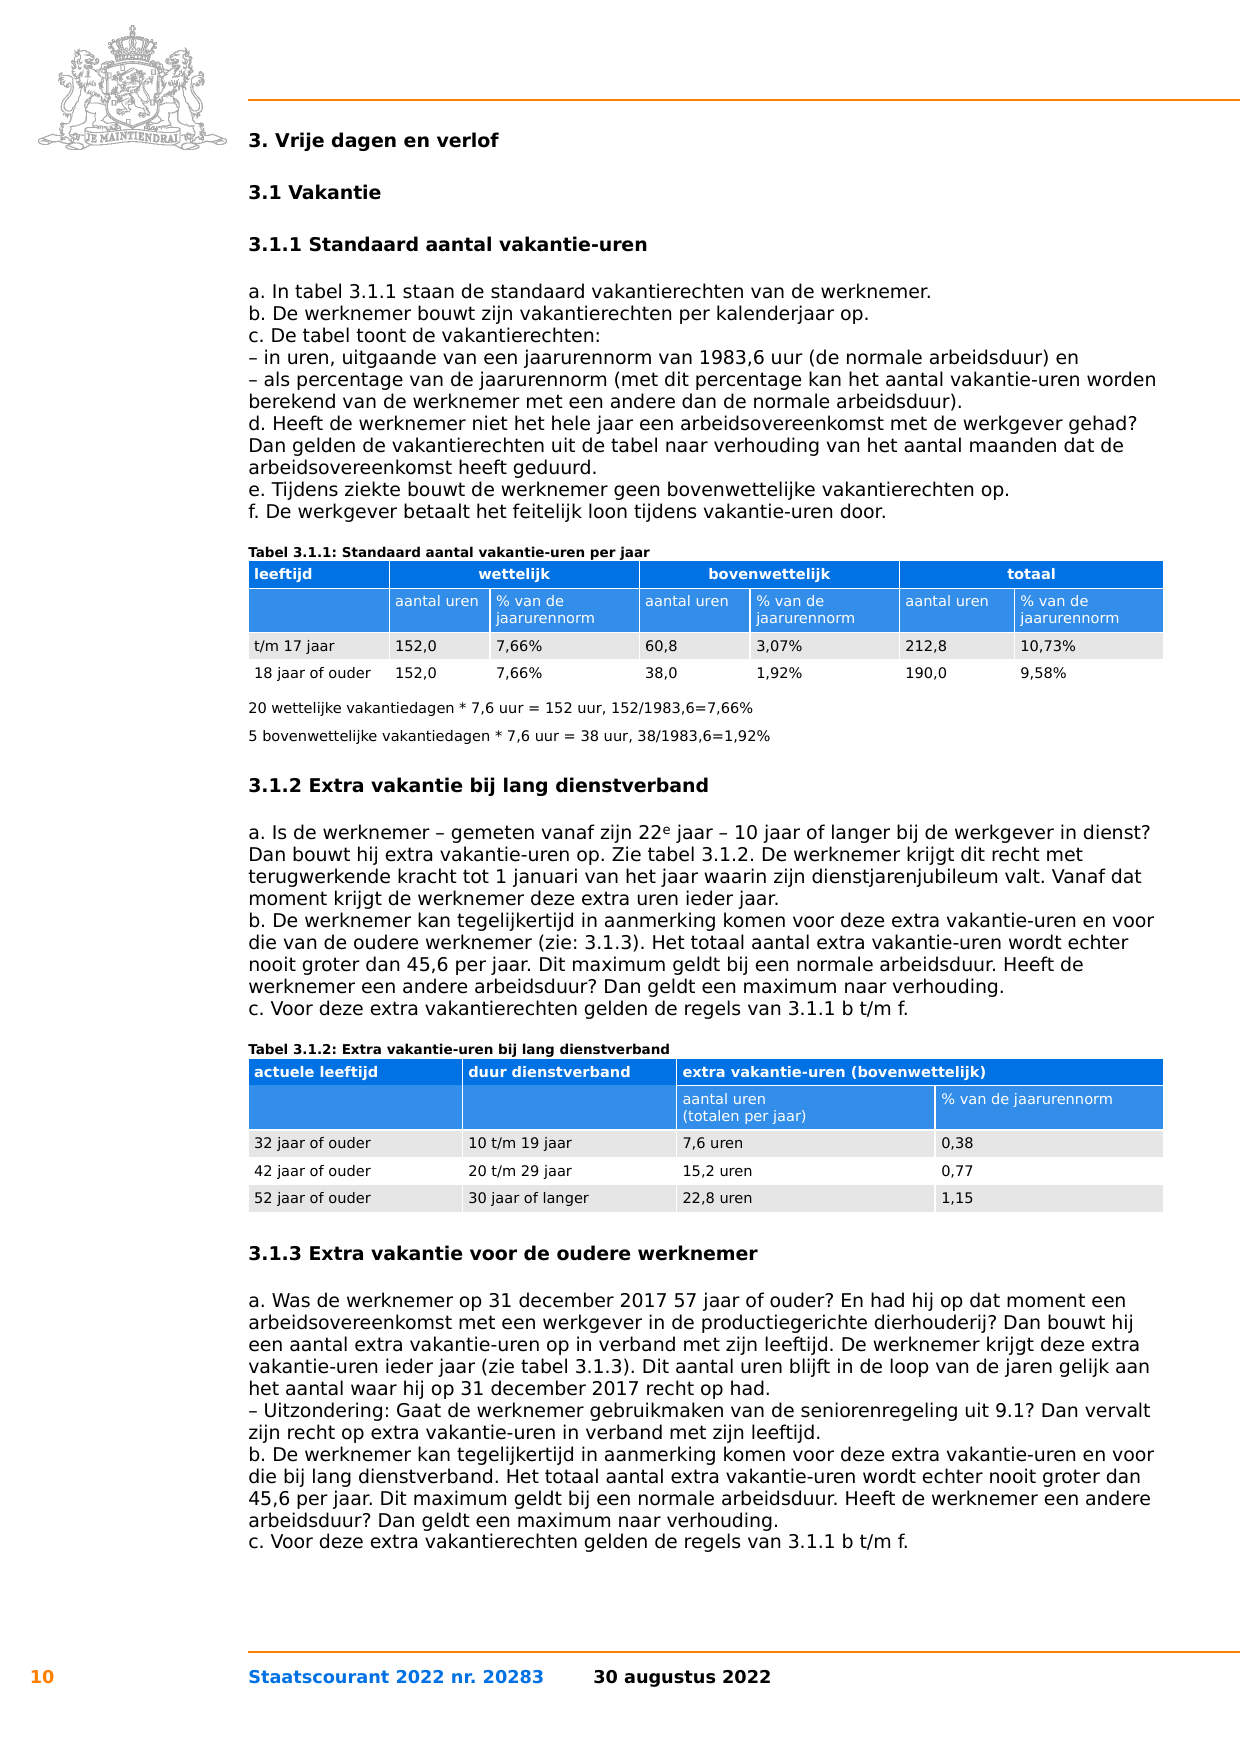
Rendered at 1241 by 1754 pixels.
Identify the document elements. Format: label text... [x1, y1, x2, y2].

table_cell 15,2 uren [677, 1158, 934, 1184]
subtitle 3.1.3 Extra vakantie voor de oudere werknemer [248, 1243, 1163, 1265]
text – Uitzondering: Gaat de werknemer gebruikmaken van de seniorenregeling uit 9.1? Dan vervalt zijn recht op extra vakantie-uren in verband met zijn leeftijd. [248, 1399, 1163, 1443]
text a. Was de werknemer op 31 december 2017 57 jaar of ouder? En had hij op dat moment een arbeidsovereenkomst met een werkgever in de productiegerichte dierhouderij? Dan bouwt hij een aantal extra vakantie-uren op in verband met zijn leeftijd. De werknemer krijgt deze extra vakantie-uren ieder jaar (zie tabel 3.1.3). Dit aantal uren blijft in de loop van de jaren gelijk aan het aantal waar hij op 31 december 2017 recht op had. [248, 1290, 1163, 1399]
text d. Heeft de werknemer niet het hele jaar een arbeidsovereenkomst met de werkgever gehad? Dan gelden de vakantierechten uit de tabel naar verhouding van het aantal maanden dat de arbeidsovereenkomst heeft geduurd. [248, 413, 1163, 479]
text – in uren, uitgaande van een jaarurennorm van 1983,6 uur (de normale arbeidsduur) en [248, 347, 1163, 369]
table_cell 10 t/m 19 jaar [463, 1131, 676, 1157]
text e. Tijdens ziekte bouwt de werknemer geen bovenwettelijke vakantierechten op. [248, 479, 1163, 501]
table_cell 0,38 [936, 1131, 1163, 1157]
table_cell 42 jaar of ouder [249, 1158, 462, 1184]
table_cell 1,15 [936, 1185, 1163, 1212]
table_cell % van de jaarurennorm [1015, 589, 1163, 632]
table_cell 7,66% [491, 660, 639, 687]
table_cell aantal uren (totalen per jaar) [677, 1086, 934, 1129]
table_header Tabel 3.1.1: Standaard aantal vakantie-uren per jaar [248, 545, 1163, 560]
table_header Tabel 3.1.2: Extra vakantie-uren bij lang dienstverband [248, 1042, 1163, 1058]
table_cell % van de jaarurennorm [936, 1086, 1163, 1129]
table_cell 32 jaar of ouder [249, 1131, 462, 1157]
text f. De werkgever betaalt het feitelijk loon tijdens vakantie-uren door. [248, 501, 1163, 523]
text c. De tabel toont de vakantierechten: [248, 325, 1163, 347]
table_cell 3,07% [751, 633, 899, 659]
table_cell 20 wettelijke vakantiedagen * 7,6 uur = 152 uur, 152/1983,6=7,66% 5 bovenwettelijke vakantiedagen * 7,6 uur = 38 uur, 38/1983,6=1,92% [248, 688, 1163, 745]
table_cell [249, 589, 389, 632]
table_cell 1,92% [751, 660, 899, 687]
table_cell 22,8 uren [677, 1185, 934, 1212]
text b. De werknemer bouwt zijn vakantierechten per kalenderjaar op. [248, 303, 1163, 325]
table_cell 152,0 [390, 633, 489, 659]
table_cell duur dienstverband [463, 1059, 676, 1085]
subtitle 3.1.1 Standaard aantal vakantie-uren [248, 234, 1163, 256]
table_cell 38,0 [640, 660, 749, 687]
table_cell t/m 17 jaar [249, 633, 389, 659]
table_cell bovenwettelijk [640, 561, 899, 588]
table_cell extra vakantie-uren (bovenwettelijk) [677, 1059, 1163, 1085]
table_cell 18 jaar of ouder [249, 660, 389, 687]
table_cell 10,73% [1015, 633, 1163, 659]
text b. De werknemer kan tegelijkertijd in aanmerking komen voor deze extra vakantie-uren en voor die bij lang dienstverband. Het totaal aantal extra vakantie-uren wordt echter nooit groter dan 45,6 per jaar. Dit maximum geldt bij een normale arbeidsduur. Heeft de werknemer een andere arbeidsduur? Dan geldt een maximum naar verhouding. [248, 1443, 1163, 1531]
table_cell totaal [900, 561, 1163, 588]
table_cell 0,77 [936, 1158, 1163, 1184]
text c. Voor deze extra vakantierechten gelden de regels van 3.1.1 b t/m f. [248, 1531, 1163, 1553]
table_cell aantal uren [390, 589, 489, 632]
table_cell 7,6 uren [677, 1131, 934, 1157]
table_cell 190,0 [900, 660, 1014, 687]
text c. Voor deze extra vakantierechten gelden de regels van 3.1.1 b t/m f. [248, 998, 1163, 1020]
table_cell % van de jaarurennorm [751, 589, 899, 632]
text a. In tabel 3.1.1 staan de standaard vakantierechten van de werknemer. [248, 281, 1163, 303]
table_cell 9,58% [1015, 660, 1163, 687]
picture [38, 25, 227, 150]
table_cell leeftijd [249, 561, 389, 588]
text b. De werknemer kan tegelijkertijd in aanmerking komen voor deze extra vakantie-uren en voor die van de oudere werknemer (zie: 3.1.3). Het totaal aantal extra vakantie-uren wordt echter nooit groter dan 45,6 per jaar. Dit maximum geldt bij een normale arbeidsduur. Heeft de werknemer een andere arbeidsduur? Dan geldt een maximum naar verhouding. [248, 910, 1163, 998]
subtitle 3.1.2 Extra vakantie bij lang dienstverband [248, 775, 1163, 797]
table_cell 7,66% [491, 633, 639, 659]
table_cell aantal uren [640, 589, 749, 632]
subtitle 3. Vrije dagen en verlof [248, 130, 1163, 152]
subtitle 3.1 Vakantie [248, 182, 1163, 204]
table_cell 52 jaar of ouder [249, 1185, 462, 1212]
table_cell 152,0 [390, 660, 489, 687]
table_cell 60,8 [640, 633, 749, 659]
table_cell % van de jaarurennorm [491, 589, 639, 632]
text – als percentage van de jaarurennorm (met dit percentage kan het aantal vakantie-uren worden berekend van de werknemer met een andere dan de normale arbeidsduur). [248, 369, 1163, 413]
table_cell actuele leeftijd [249, 1059, 462, 1085]
table_cell wettelijk [390, 561, 639, 588]
table_cell 20 t/m 29 jaar [463, 1158, 676, 1184]
table_cell 212,8 [900, 633, 1014, 659]
table_cell aantal uren [900, 589, 1014, 632]
table_cell 30 jaar of langer [463, 1185, 676, 1212]
text a. Is de werknemer – gemeten vanaf zijn 22e jaar – 10 jaar of langer bij de werkgever in dienst? Dan bouwt hij extra vakantie-uren op. Zie tabel 3.1.2. De werknemer krijgt dit recht met terugwerkende kracht tot 1 januari van het jaar waarin zijn dienstjarenjubileum valt. Vanaf dat moment krijgt de werknemer deze extra uren ieder jaar. [248, 822, 1163, 910]
